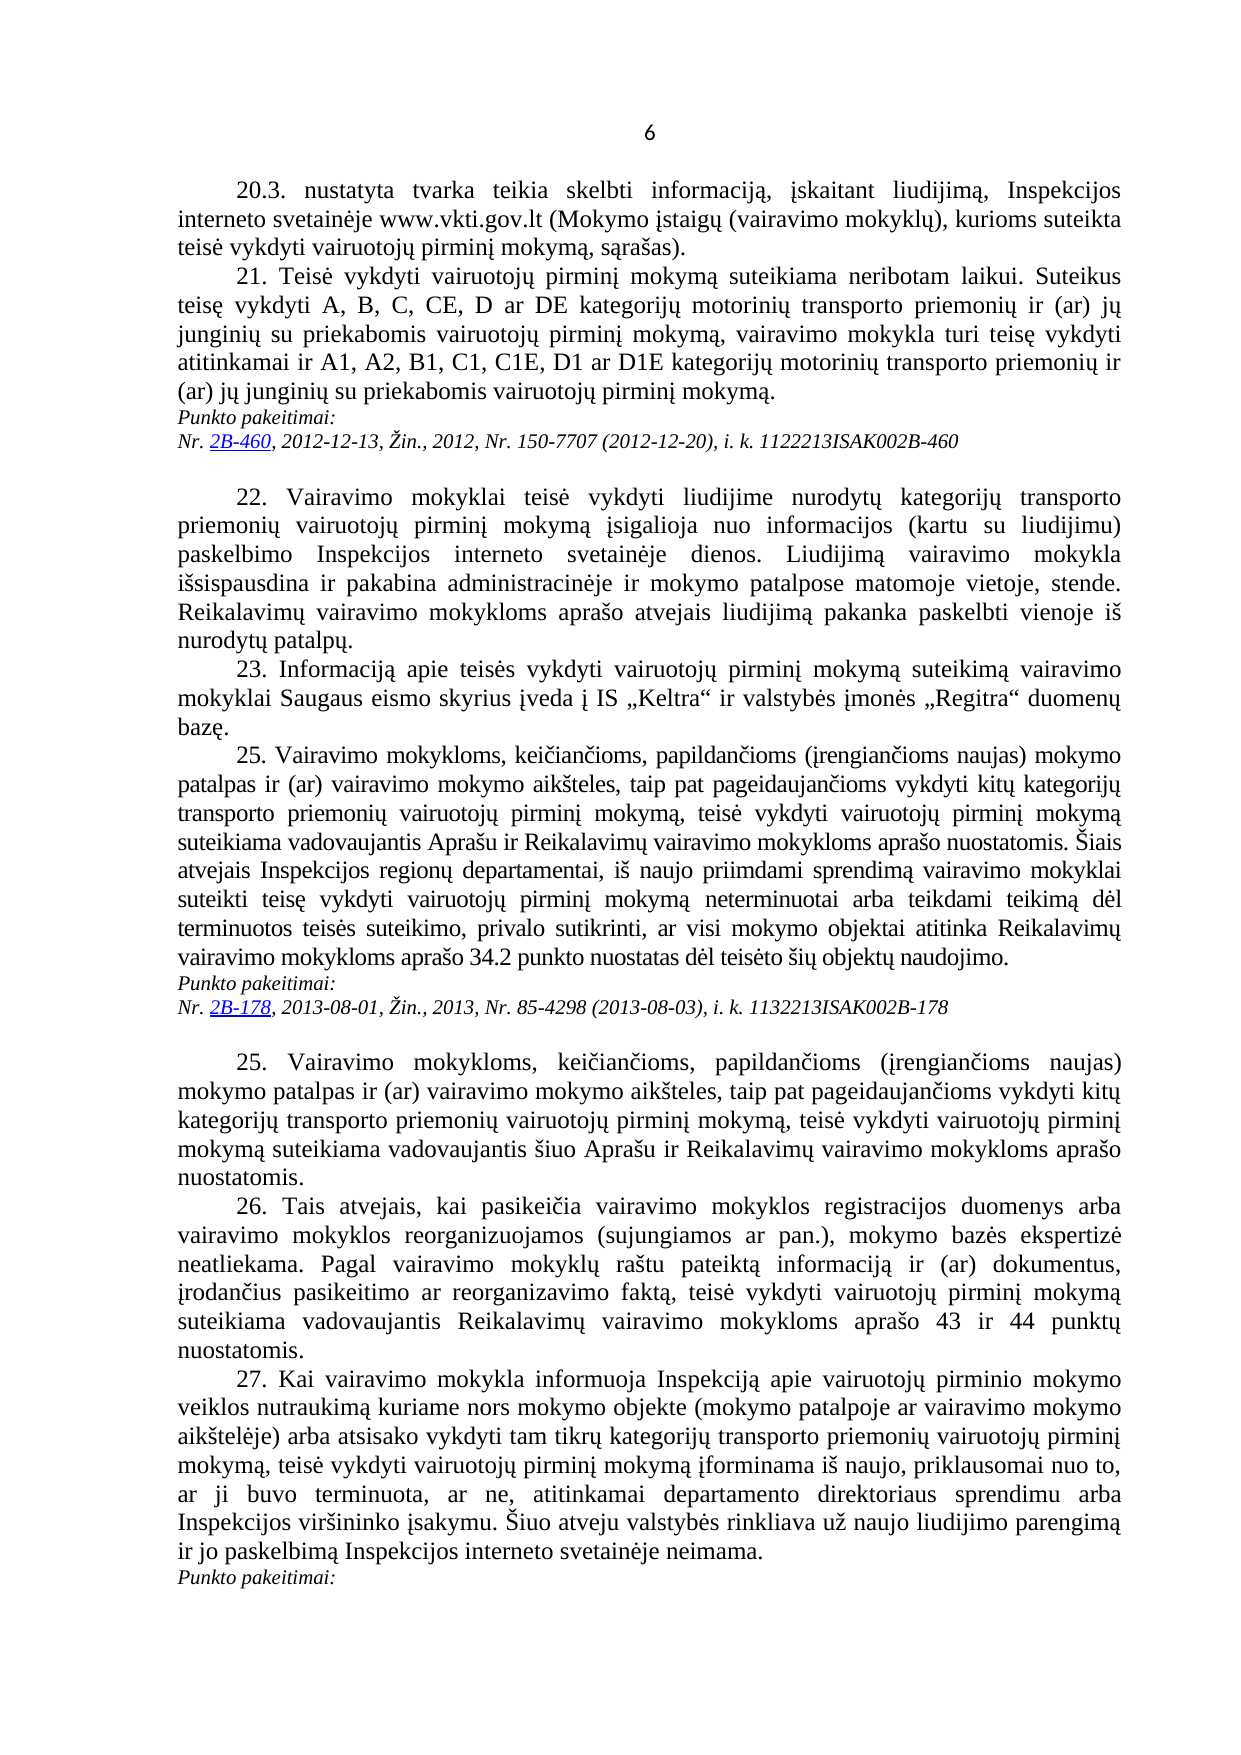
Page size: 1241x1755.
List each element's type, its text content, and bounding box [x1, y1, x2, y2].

text 27. Kai vairavimo mokykla informuoja Inspekciją apie vairuotojų pirminio mokymo veiklos nutraukimą kuriame nors mokymo objekte (mokymo patalpoje ar vairavimo mokymo aikštelėje) arba atsisako vykdyti tam tikrų kategorijų transporto priemonių vairuotojų pirminį mokymą, teisė vykdyti vairuotojų pirminį mokymą įforminama iš naujo, priklausomai nuo to, ar ji buvo terminuota, ar ne, atitinkamai departamento direktoriaus sprendimu arba Inspekcijos viršininko įsakymu. Šiuo atveju valstybės rinkliava už naujo liudijimo parengimą ir jo paskelbimą Inspekcijos interneto svetainėje neimama. [177, 1364, 1122, 1565]
text 25. Vairavimo mokykloms, keičiančioms, papildančioms (įrengiančioms naujas) mokymo patalpas ir (ar) vairavimo mokymo aikšteles, taip pat pageidaujančioms vykdyti kitų kategorijų transporto priemonių vairuotojų pirminį mokymą, teisė vykdyti vairuotojų pirminį mokymą suteikiama vadovaujantis Aprašu ir Reikalavimų vairavimo mokykloms aprašo nuostatomis. Šiais atvejais Inspekcijos regionų departamentai, iš naujo priimdami sprendimą vairavimo mokyklai suteikti teisę vykdyti vairuotojų pirminį mokymą neterminuotai arba teikdami teikimą dėl terminuotos teisės suteikimo, privalo sutikrinti, ar visi mokymo objektai atitinka Reikalavimų vairavimo mokykloms aprašo 34.2 punkto nuostatas dėl teisėto šių objektų naudojimo. [177, 741, 1122, 971]
text Nr. 2B-178, 2013-08-01, Žin., 2013, Nr. 85-4298 (2013-08-03), i. k. 1132213ISAK002B-178 [177, 994, 1122, 1019]
text 23. Informaciją apie teisės vykdyti vairuotojų pirminį mokymą suteikimą vairavimo mokyklai Saugaus eismo skyrius įveda į IS „Keltra“ ir valstybės įmonės „Regitra“ duomenų bazę. [177, 654, 1122, 741]
text 26. Tais atvejais, kai pasikeičia vairavimo mokyklos registracijos duomenys arba vairavimo mokyklos reorganizuojamos (sujungiamos ar pan.), mokymo bazės ekspertizė neatliekama. Pagal vairavimo mokyklų raštu pateiktą informaciją ir (ar) dokumentus, įrodančius pasikeitimo ar reorganizavimo faktą, teisė vykdyti vairuotojų pirminį mokymą suteikiama vadovaujantis Reikalavimų vairavimo mokykloms aprašo 43 ir 44 punktų nuostatomis. [177, 1191, 1122, 1364]
text Nr. 2B-460, 2012-12-13, Žin., 2012, Nr. 150-7707 (2012-12-20), i. k. 1122213ISAK002B-460 [177, 429, 1122, 453]
text Punkto pakeitimai: [177, 1565, 1122, 1589]
text Punkto pakeitimai: [177, 971, 1122, 994]
text 22. Vairavimo mokyklai teisė vykdyti liudijime nurodytų kategorijų transporto priemonių vairuotojų pirminį mokymą įsigalioja nuo informacijos (kartu su liudijimu) paskelbimo Inspekcijos interneto svetainėje dienos. Liudijimą vairavimo mokykla išsispausdina ir pakabina administracinėje ir mokymo patalpose matomoje vietoje, stende. Reikalavimų vairavimo mokykloms aprašo atvejais liudijimą pakanka paskelbti vienoje iš nurodytų patalpų. [177, 482, 1122, 654]
text 25. Vairavimo mokykloms, keičiančioms, papildančioms (įrengiančioms naujas) mokymo patalpas ir (ar) vairavimo mokymo aikšteles, taip pat pageidaujančioms vykdyti kitų kategorijų transporto priemonių vairuotojų pirminį mokymą, teisė vykdyti vairuotojų pirminį mokymą suteikiama vadovaujantis šiuo Aprašu ir Reikalavimų vairavimo mokykloms aprašo nuostatomis. [177, 1047, 1122, 1191]
text 21. Teisė vykdyti vairuotojų pirminį mokymą suteikiama neribotam laikui. Suteikus teisę vykdyti A, B, C, CE, D ar DE kategorijų motorinių transporto priemonių ir (ar) jų junginių su priekabomis vairuotojų pirminį mokymą, vairavimo mokykla turi teisę vykdyti atitinkamai ir A1, A2, B1, C1, C1E, D1 ar D1E kategorijų motorinių transporto priemonių ir (ar) jų junginių su priekabomis vairuotojų pirminį mokymą. [177, 261, 1122, 405]
text 20.3. nustatyta tvarka teikia skelbti informaciją, įskaitant liudijimą, Inspekcijos interneto svetainėje www.vkti.gov.lt (Mokymo įstaigų (vairavimo mokyklų), kurioms suteikta teisė vykdyti vairuotojų pirminį mokymą, sąrašas). [177, 175, 1122, 261]
text Punkto pakeitimai: [177, 405, 1122, 429]
